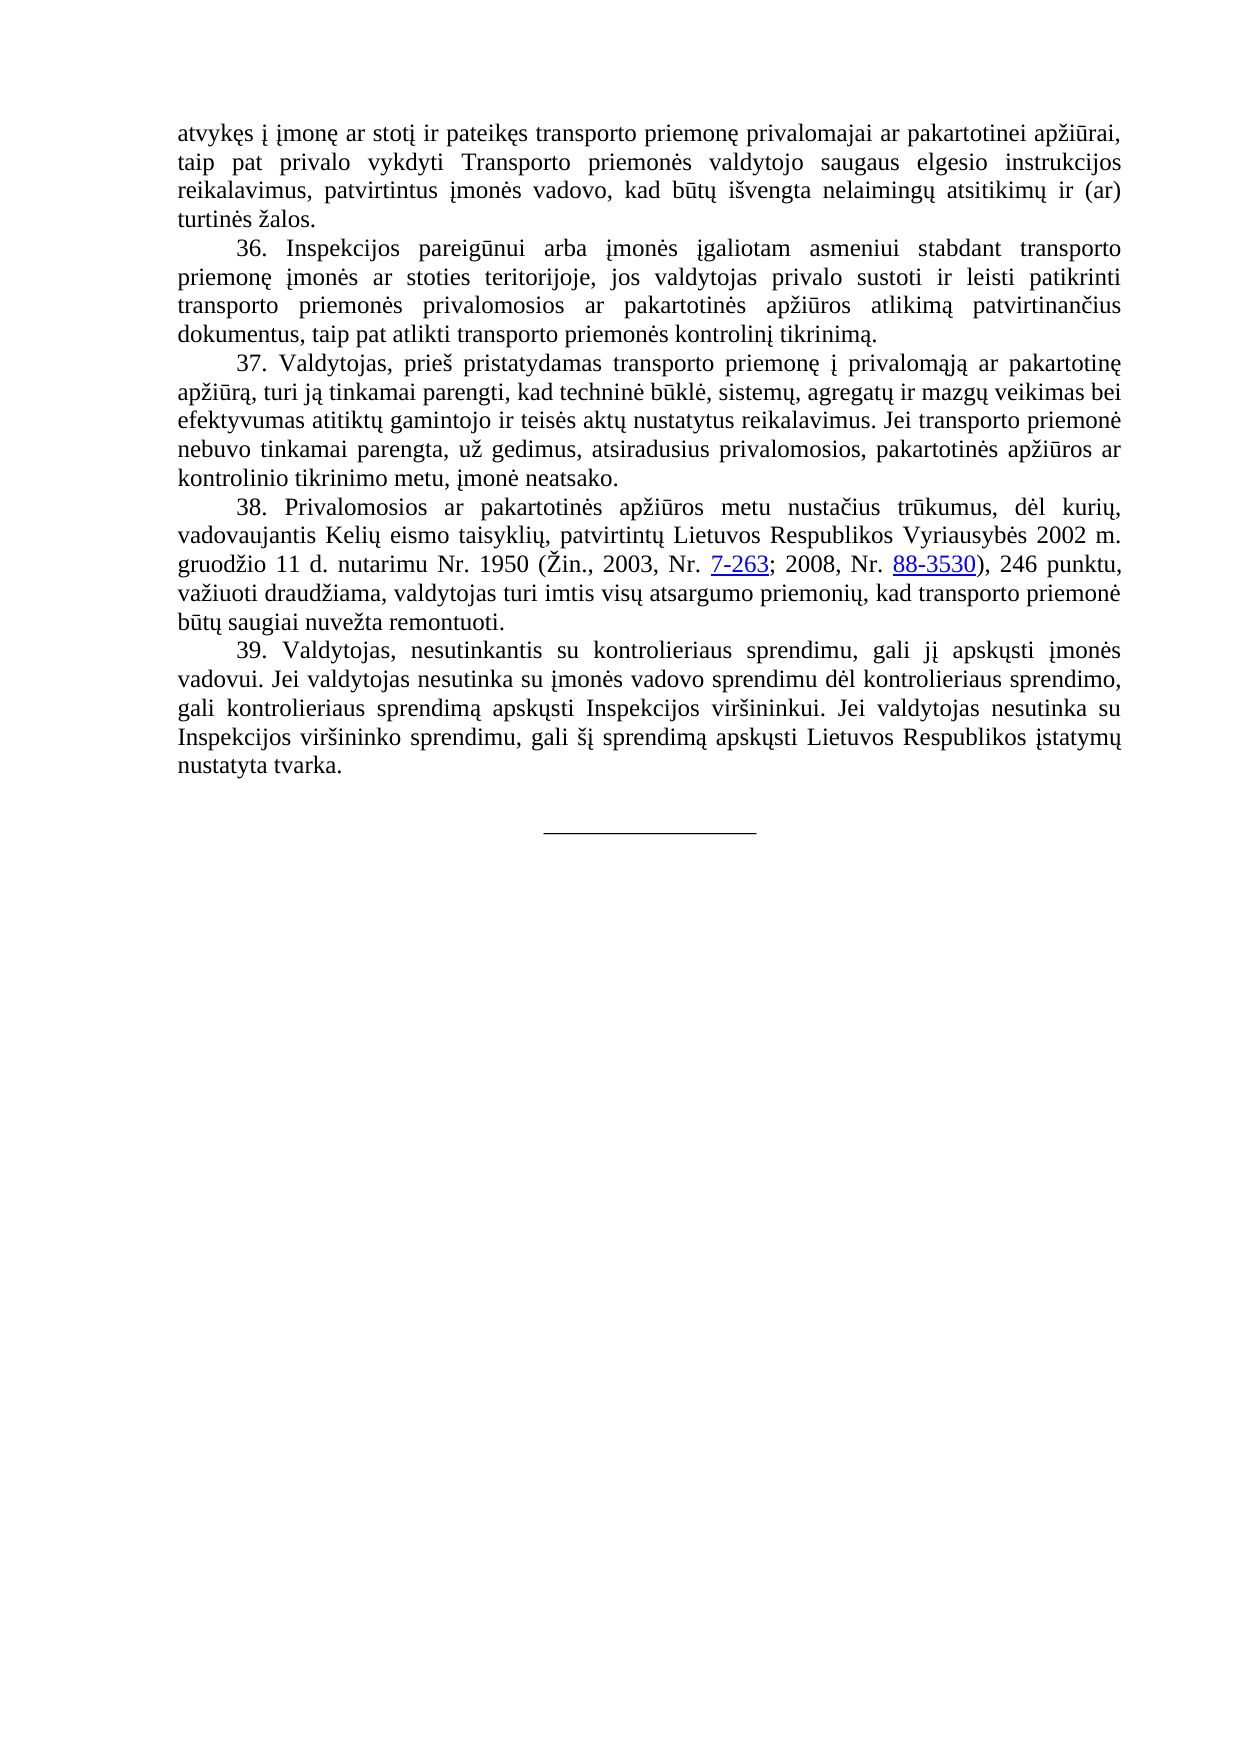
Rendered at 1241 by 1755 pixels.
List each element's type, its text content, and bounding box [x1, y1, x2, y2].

text 36. Inspekcijos pareigūnui arba įmonės įgaliotam asmeniui stabdant transporto priemonę įmonės ar stoties teritorijoje, jos valdytojas privalo sustoti ir leisti patikrinti transporto priemonės privalomosios ar pakartotinės apžiūros atlikimą patvirtinančius dokumentus, taip pat atlikti transporto priemonės kontrolinį tikrinimą. [177, 233, 1122, 348]
text _________________ [177, 808, 1122, 837]
text atvykęs į įmonę ar stotį ir pateikęs transporto priemonę privalomajai ar pakartotinei apžiūrai, taip pat privalo vykdyti Transporto priemonės valdytojo saugaus elgesio instrukcijos reikalavimus, patvirtintus įmonės vadovo, kad būtų išvengta nelaimingų atsitikimų ir (ar) turtinės žalos. [177, 118, 1122, 233]
text 37. Valdytojas, prieš pristatydamas transporto priemonę į privalomąją ar pakartotinę apžiūrą, turi ją tinkamai parengti, kad techninė būklė, sistemų, agregatų ir mazgų veikimas bei efektyvumas atitiktų gamintojo ir teisės aktų nustatytus reikalavimus. Jei transporto priemonė nebuvo tinkamai parengta, už gedimus, atsiradusius privalomosios, pakartotinės apžiūros ar kontrolinio tikrinimo metu, įmonė neatsako. [177, 348, 1122, 492]
text 39. Valdytojas, nesutinkantis su kontrolieriaus sprendimu, gali jį apskųsti įmonės vadovui. Jei valdytojas nesutinka su įmonės vadovo sprendimu dėl kontrolieriaus sprendimo, gali kontrolieriaus sprendimą apskųsti Inspekcijos viršininkui. Jei valdytojas nesutinka su Inspekcijos viršininko sprendimu, gali šį sprendimą apskųsti Lietuvos Respublikos įstatymų nustatyta tvarka. [177, 636, 1122, 779]
text 38. Privalomosios ar pakartotinės apžiūros metu nustačius trūkumus, dėl kurių, vadovaujantis Kelių eismo taisyklių, patvirtintų Lietuvos Respublikos Vyriausybės 2002 m. gruodžio 11 d. nutarimu Nr. 1950 (Žin., 2003, Nr. 7-263; 2008, Nr. 88-3530), 246 punktu, važiuoti draudžiama, valdytojas turi imtis visų atsargumo priemonių, kad transporto priemonė būtų saugiai nuvežta remontuoti. [177, 492, 1122, 636]
